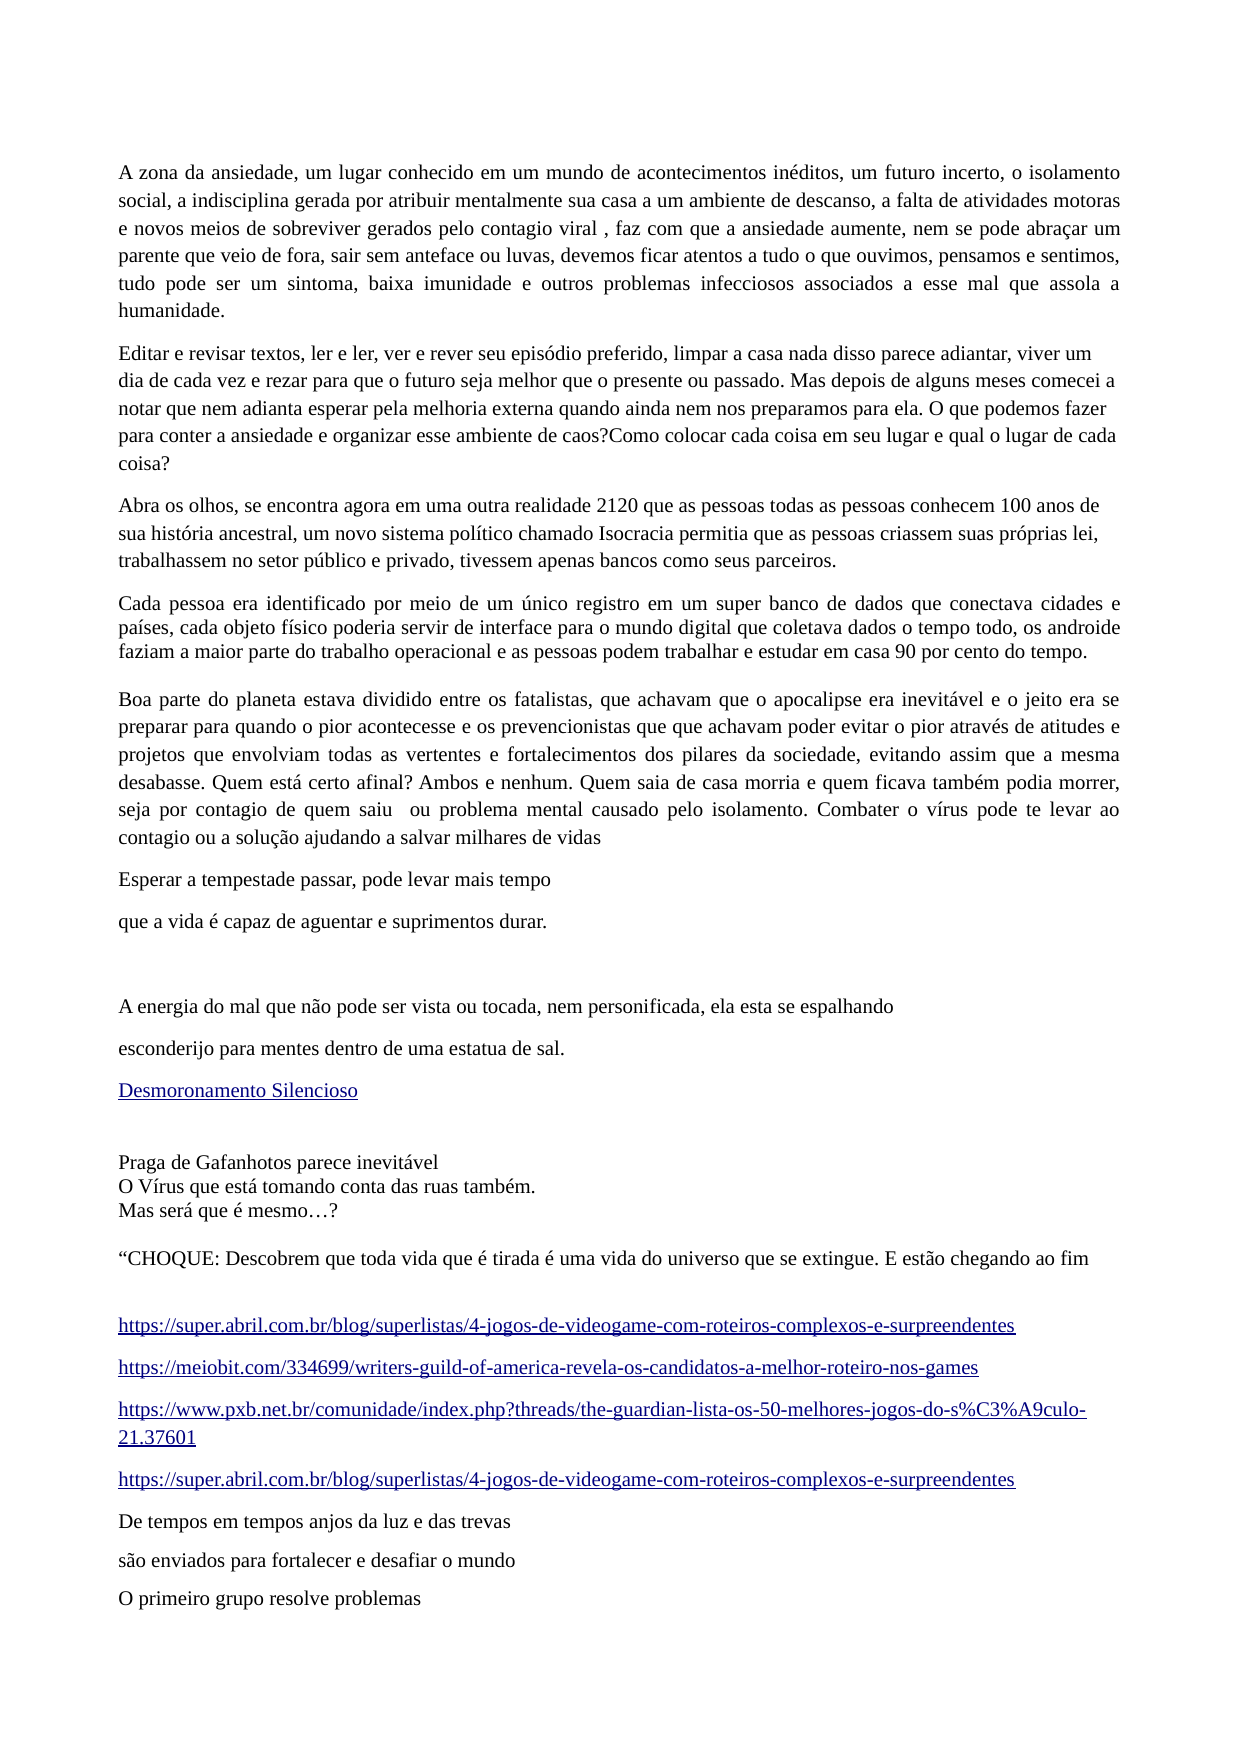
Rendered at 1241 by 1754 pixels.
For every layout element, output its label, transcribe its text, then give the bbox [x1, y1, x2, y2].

text https://www.pxb.net.br/comunidade/index.php?threads/the-guardian-lista-os-50-melhores-jogos-do-s%C3%A9culo-21.37601 [118, 1397, 1122, 1449]
text O Vírus que está tomando conta das ruas também. [118, 1174, 1122, 1198]
text De tempos em tempos anjos da luz e das trevas [118, 1509, 1122, 1533]
text https://super.abril.com.br/blog/superlistas/4-jogos-de-videogame-com-roteiros-complexos-e-surpreendentes [118, 1313, 1122, 1337]
text Mas será que é mesmo…? [118, 1198, 1122, 1222]
text A zona da ansiedade, um lugar conhecido em um mundo de acontecimentos inéditos, um futuro incerto, o isolamento social, a indisciplina gerada por atribuir mentalmente sua casa a um ambiente de descanso, a falta de atividades motoras e novos meios de sobreviver gerados pelo contagio viral , faz com que a ansiedade aumente, nem se pode abraçar um parente que veio de fora, sair sem anteface ou luvas, devemos ficar atentos a tudo o que ouvimos, pensamos e sentimos, tudo pode ser um sintoma, baixa imunidade e outros problemas infecciosos associados a esse mal que assola a humanidade. [118, 160, 1122, 322]
text que a vida é capaz de aguentar e suprimentos durar. [118, 909, 1122, 933]
text Esperar a tempestade passar, pode levar mais tempo [118, 867, 1122, 891]
text https://meiobit.com/334699/writers-guild-of-america-revela-os-candidatos-a-melhor-roteiro-nos-games [118, 1355, 1122, 1379]
text Cada pessoa era identificado por meio de um único registro em um super banco de dados que conectava cidades e países, cada objeto físico poderia servir de interface para o mundo digital que coletava dados o tempo todo, os androide faziam a maior parte do trabalho operacional e as pessoas podem trabalhar e estudar em casa 90 por cento do tempo. [118, 591, 1122, 663]
text são enviados para fortalecer e desafiar o mundo [118, 1548, 1122, 1572]
text Boa parte do planeta estava dividido entre os fatalistas, que achavam que o apocalipse era inevitável e o jeito era se preparar para quando o pior acontecesse e os prevencionistas que que achavam poder evitar o pior através de atitudes e projetos que envolviam todas as vertentes e fortalecimentos dos pilares da sociedade, evitando assim que a mesma desabasse. Quem está certo afinal? Ambos e nenhum. Quem saia de casa morria e quem ficava também podia morrer, seja por contagio de quem saiu ou problema mental causado pelo isolamento. Combater o vírus pode te levar ao contagio ou a solução ajudando a salvar milhares de vidas [118, 687, 1122, 849]
text https://super.abril.com.br/blog/superlistas/4-jogos-de-videogame-com-roteiros-complexos-e-surpreendentes [118, 1467, 1122, 1491]
text O primeiro grupo resolve problemas [118, 1586, 1122, 1610]
text Desmoronamento Silencioso [118, 1078, 1122, 1102]
text Abra os olhos, se encontra agora em uma outra realidade 2120 que as pessoas todas as pessoas conhecem 100 anos de sua história ancestral, um novo sistema político chamado Isocracia permitia que as pessoas criassem suas próprias lei, trabalhassem no setor público e privado, tivessem apenas bancos como seus parceiros. [118, 493, 1122, 572]
text Editar e revisar textos, ler e ler, ver e rever seu episódio preferido, limpar a casa nada disso parece adiantar, viver um dia de cada vez e rezar para que o futuro seja melhor que o presente ou passado. Mas depois de alguns meses comecei a notar que nem adianta esperar pela melhoria externa quando ainda nem nos preparamos para ela. O que podemos fazer para conter a ansiedade e organizar esse ambiente de caos?Como colocar cada coisa em seu lugar e qual o lugar de cada coisa? [118, 341, 1122, 475]
text Praga de Gafanhotos parece inevitável [118, 1150, 1122, 1174]
text “CHOQUE: Descobrem que toda vida que é tirada é uma vida do universo que se extingue. E estão chegando ao fim [118, 1246, 1122, 1270]
text esconderijo para mentes dentro de uma estatua de sal. [118, 1036, 1122, 1060]
text A energia do mal que não pode ser vista ou tocada, nem personificada, ela esta se espalhando [118, 993, 1122, 1018]
